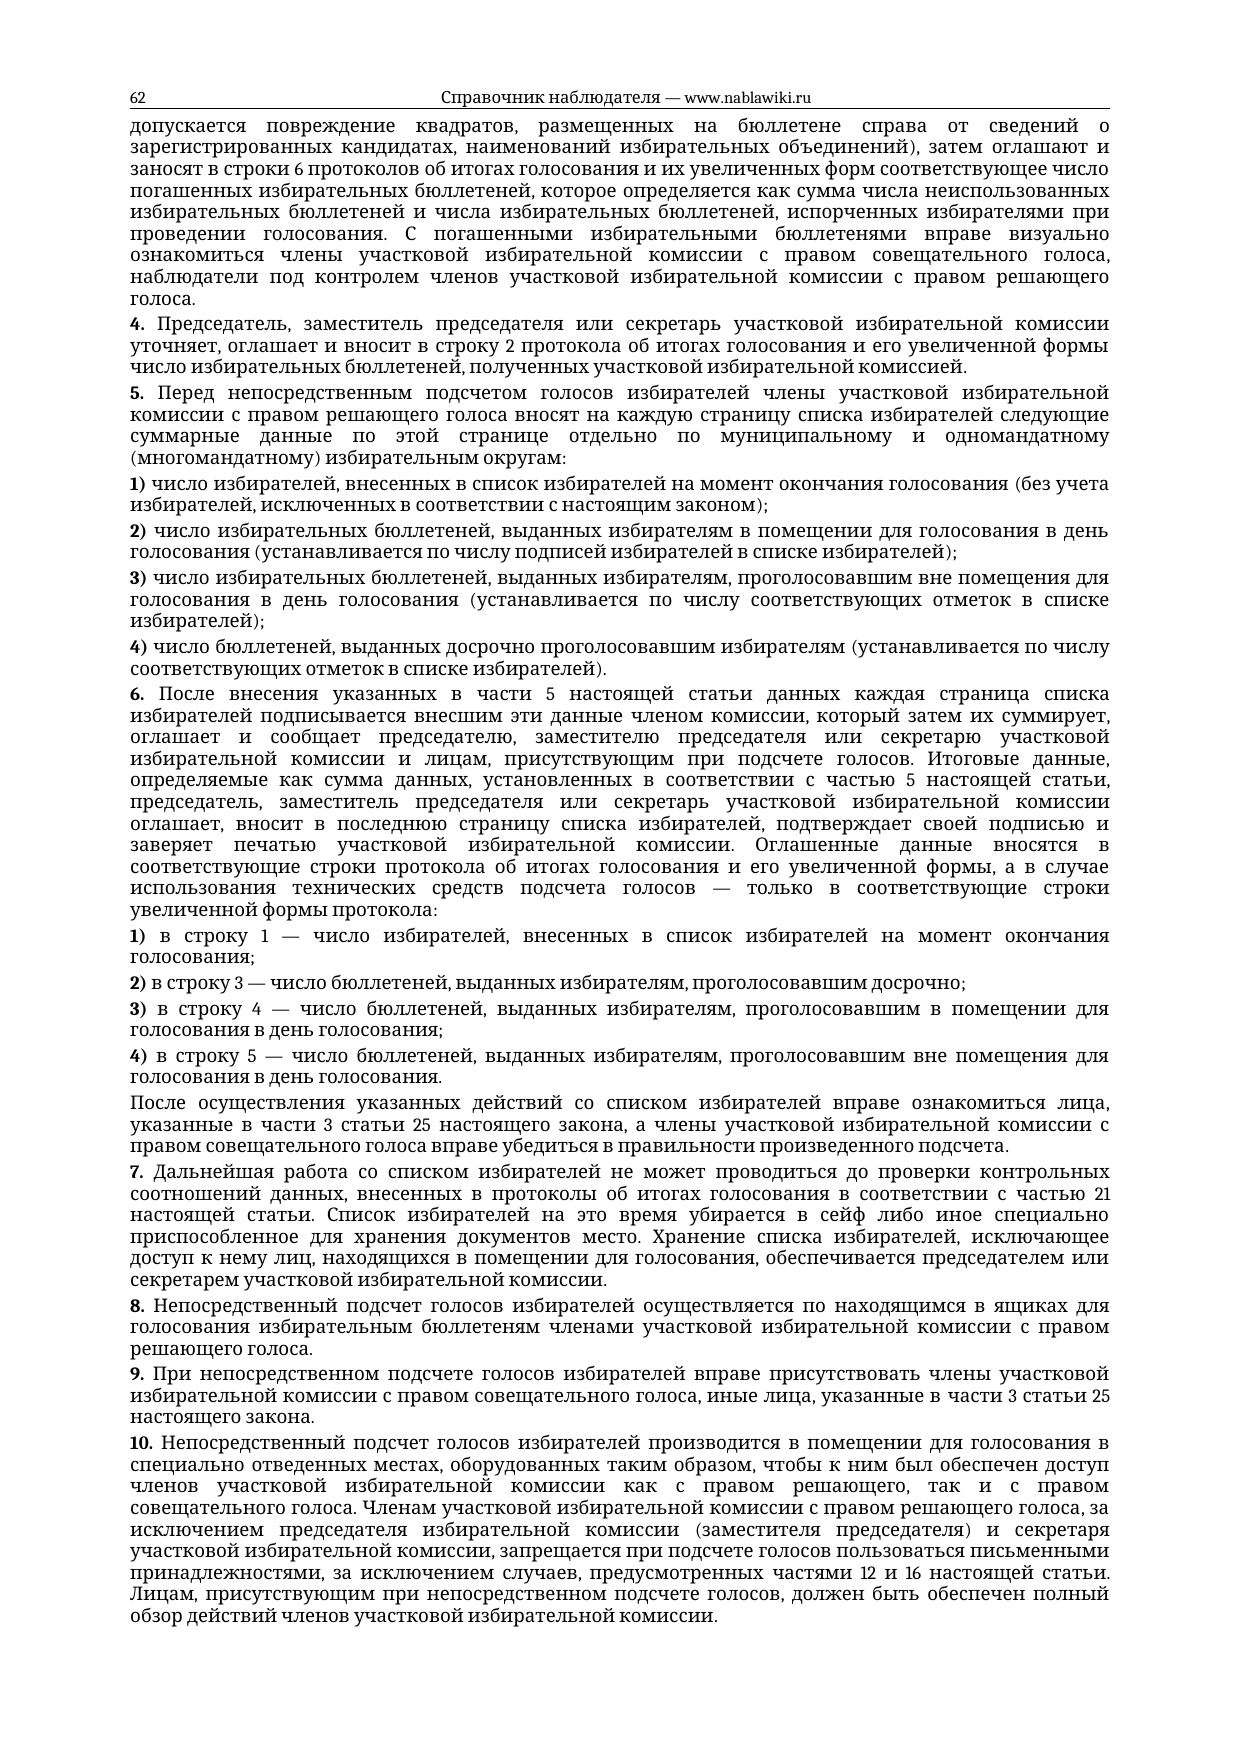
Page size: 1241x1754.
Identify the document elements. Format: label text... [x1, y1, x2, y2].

text 2) число избирательных бюллетеней, выданных избирателям в помещении для голосования в день голосования (устанавливается по числу подписей избирателей в списке избирателей); [130, 520, 1110, 563]
text 5. Перед непосредственным подсчетом голосов избирателей члены участковой избирательной комиссии с правом решающего голоса вносят на каждую страницу списка избирателей следующие суммарные данные по этой странице отдельно по муниципальному и одномандатному (многомандатному) избирательным округам: [130, 383, 1110, 469]
text 10. Непосредственный подсчет голосов избирателей производится в помещении для голосования в специально отведенных местах, оборудованных таким образом, чтобы к ним был обеспечен доступ членов участковой избирательной комиссии как с правом решающего, так и с правом совещательного голоса. Членам участковой избирательной комиссии с правом решающего голоса, за исключением председателя избирательной комиссии (заместителя председателя) и секретаря участковой избирательной комиссии, запрещается при подсчете голосов пользоваться письменными принадлежностями, за исключением случаев, предусмотренных частями 12 и 16 настоящей статьи. Лицам, присутствующим при непосредственном подсчете голосов, должен быть обеспечен полный обзор действий членов участковой избирательной комиссии. [130, 1433, 1110, 1627]
text 4. Председатель, заместитель председателя или секретарь участковой избирательной комиссии уточняет, оглашает и вносит в строку 2 протокола об итогах голосования и его увеличенной формы число избирательных бюллетеней, полученных участковой избирательной комиссией. [130, 314, 1110, 378]
text 8. Непосредственный подсчет голосов избирателей осуществляется по находящимся в ящиках для голосования избирательным бюллетеням членами участковой избирательной комиссии с правом решающего голоса. [130, 1295, 1110, 1360]
text 1) число избирателей, внесенных в список избирателей на момент окончания голосования (без учета избирателей, исключенных в соответствии с настоящим законом); [130, 473, 1110, 516]
text После осуществления указанных действий со списком избирателей вправе ознакомиться лица, указанные в части 3 статьи 25 настоящего закона, а члены участковой избирательной комиссии с правом совещательного голоса вправе убедиться в правильности произведенного подсчета. [130, 1093, 1110, 1157]
text 4) число бюллетеней, выданных досрочно проголосовавшим избирателям (устанавливается по числу соответствующих отметок в списке избирателей). [130, 636, 1110, 679]
text допускается повреждение квадратов, размещенных на бюллетене справа от сведений о зарегистрированных кандидатах, наименований избирательных объединений), затем оглашают и заносят в строки 6 протоколов об итогах голосования и их увеличенных форм соответствующее число погашенных избирательных бюллетеней, которое определяется как сумма числа неиспользованных избирательных бюллетеней и числа избирательных бюллетеней, испорченных избирателями при проведении голосования. С погашенными избирательными бюллетенями вправе визуально ознакомиться члены участковой избирательной комиссии с правом совещательного голоса, наблюдатели под контролем членов участковой избирательной комиссии с правом решающего голоса. [130, 116, 1110, 309]
text 6. После внесения указанных в части 5 настоящей статьи данных каждая страница списка избирателей подписывается внесшим эти данные членом комиссии, который затем их суммирует, оглашает и сообщает председателю, заместителю председателя или секретарю участковой избирательной комиссии и лицам, присутствующим при подсчете голосов. Итоговые данные, определяемые как сумма данных, установленных в соответствии с частью 5 настоящей статьи, председатель, заместитель председателя или секретарь участковой избирательной комиссии оглашает, вносит в последнюю страницу списка избирателей, подтверждает своей подписью и заверяет печатью участковой избирательной комиссии. Оглашенные данные вносятся в соответствующие строки протокола об итогах голосования и его увеличенной формы, а в случае использования технических средств подсчета голосов — только в соответствующие строки увеличенной формы протокола: [130, 684, 1110, 921]
text 4) в строку 5 — число бюллетеней, выданных избирателям, проголосовавшим вне помещения для голосования в день голосования. [130, 1045, 1110, 1088]
text 9. При непосредственном подсчете голосов избирателей вправе присутствовать члены участковой избирательной комиссии с правом совещательного голоса, иные лица, указанные в части 3 статьи 25 настоящего закона. [130, 1364, 1110, 1429]
text 7. Дальнейшая работа со списком избирателей не может проводиться до проверки контрольных соотношений данных, внесенных в протоколы об итогах голосования в соответствии с частью 21 настоящей статьи. Список избирателей на это время убирается в сейф либо иное специально приспособленное для хранения документов место. Хранение списка избирателей, исключающее доступ к нему лиц, находящихся в помещении для голосования, обеспечивается председателем или секретарем участковой избирательной комиссии. [130, 1162, 1110, 1291]
text 1) в строку 1 — число избирателей, внесенных в список избирателей на момент окончания голосования; [130, 925, 1110, 968]
text 2) в строку 3 — число бюллетеней, выданных избирателям, проголосовавшим досрочно; [130, 972, 1110, 994]
text 3) в строку 4 — число бюллетеней, выданных избирателям, проголосовавшим в помещении для голосования в день голосования; [130, 998, 1110, 1041]
text 3) число избирательных бюллетеней, выданных избирателям, проголосовавшим вне помещения для голосования в день голосования (устанавливается по числу соответствующих отметок в списке избирателей); [130, 568, 1110, 632]
